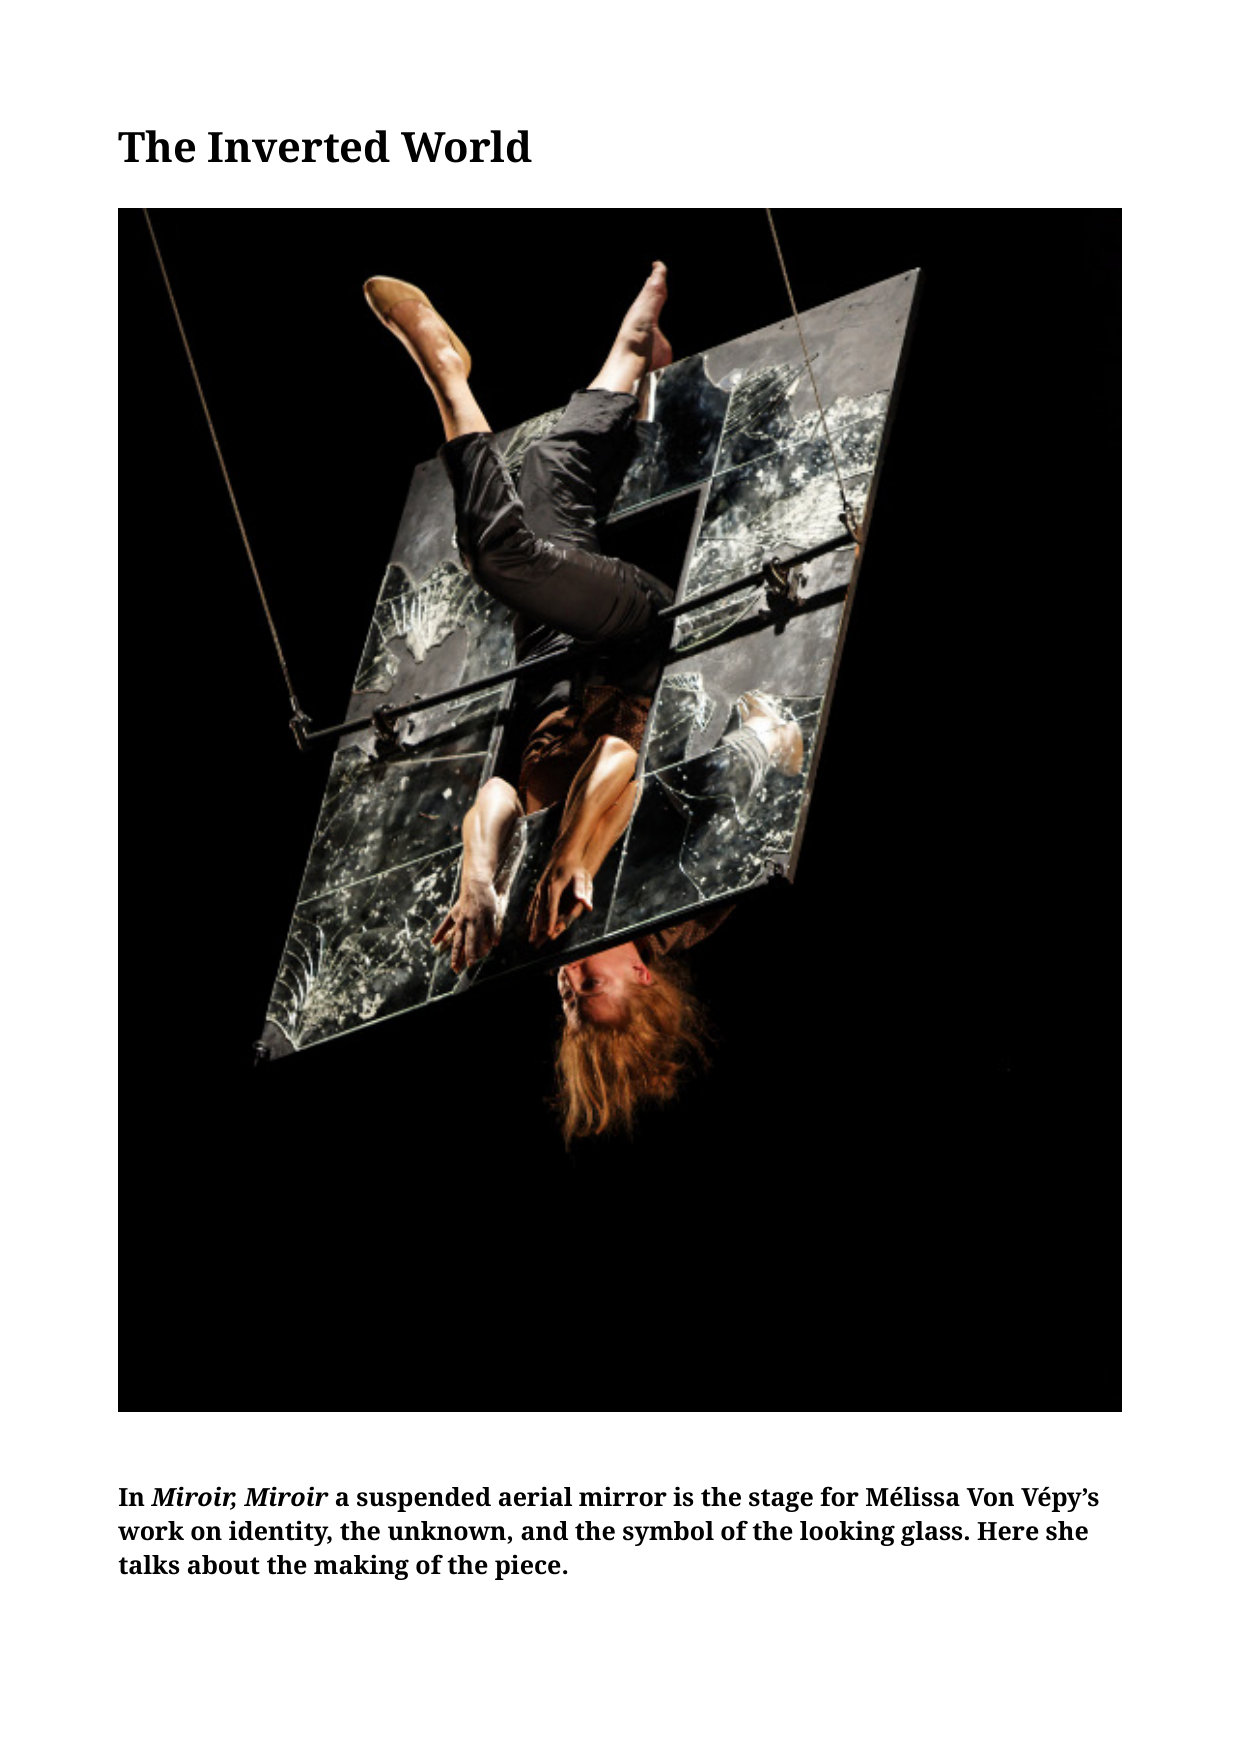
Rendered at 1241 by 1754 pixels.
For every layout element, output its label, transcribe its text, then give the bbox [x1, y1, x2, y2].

text In Miroir, Miroir a suspended aerial mirror is the stage for Mélissa Von Vépy’s work on identity, the unknown, and the symbol of the looking glass. Here she talks about the making of the piece. [118, 1479, 1122, 1582]
picture [118, 208, 1122, 1412]
subtitle The Inverted World [118, 118, 1122, 175]
